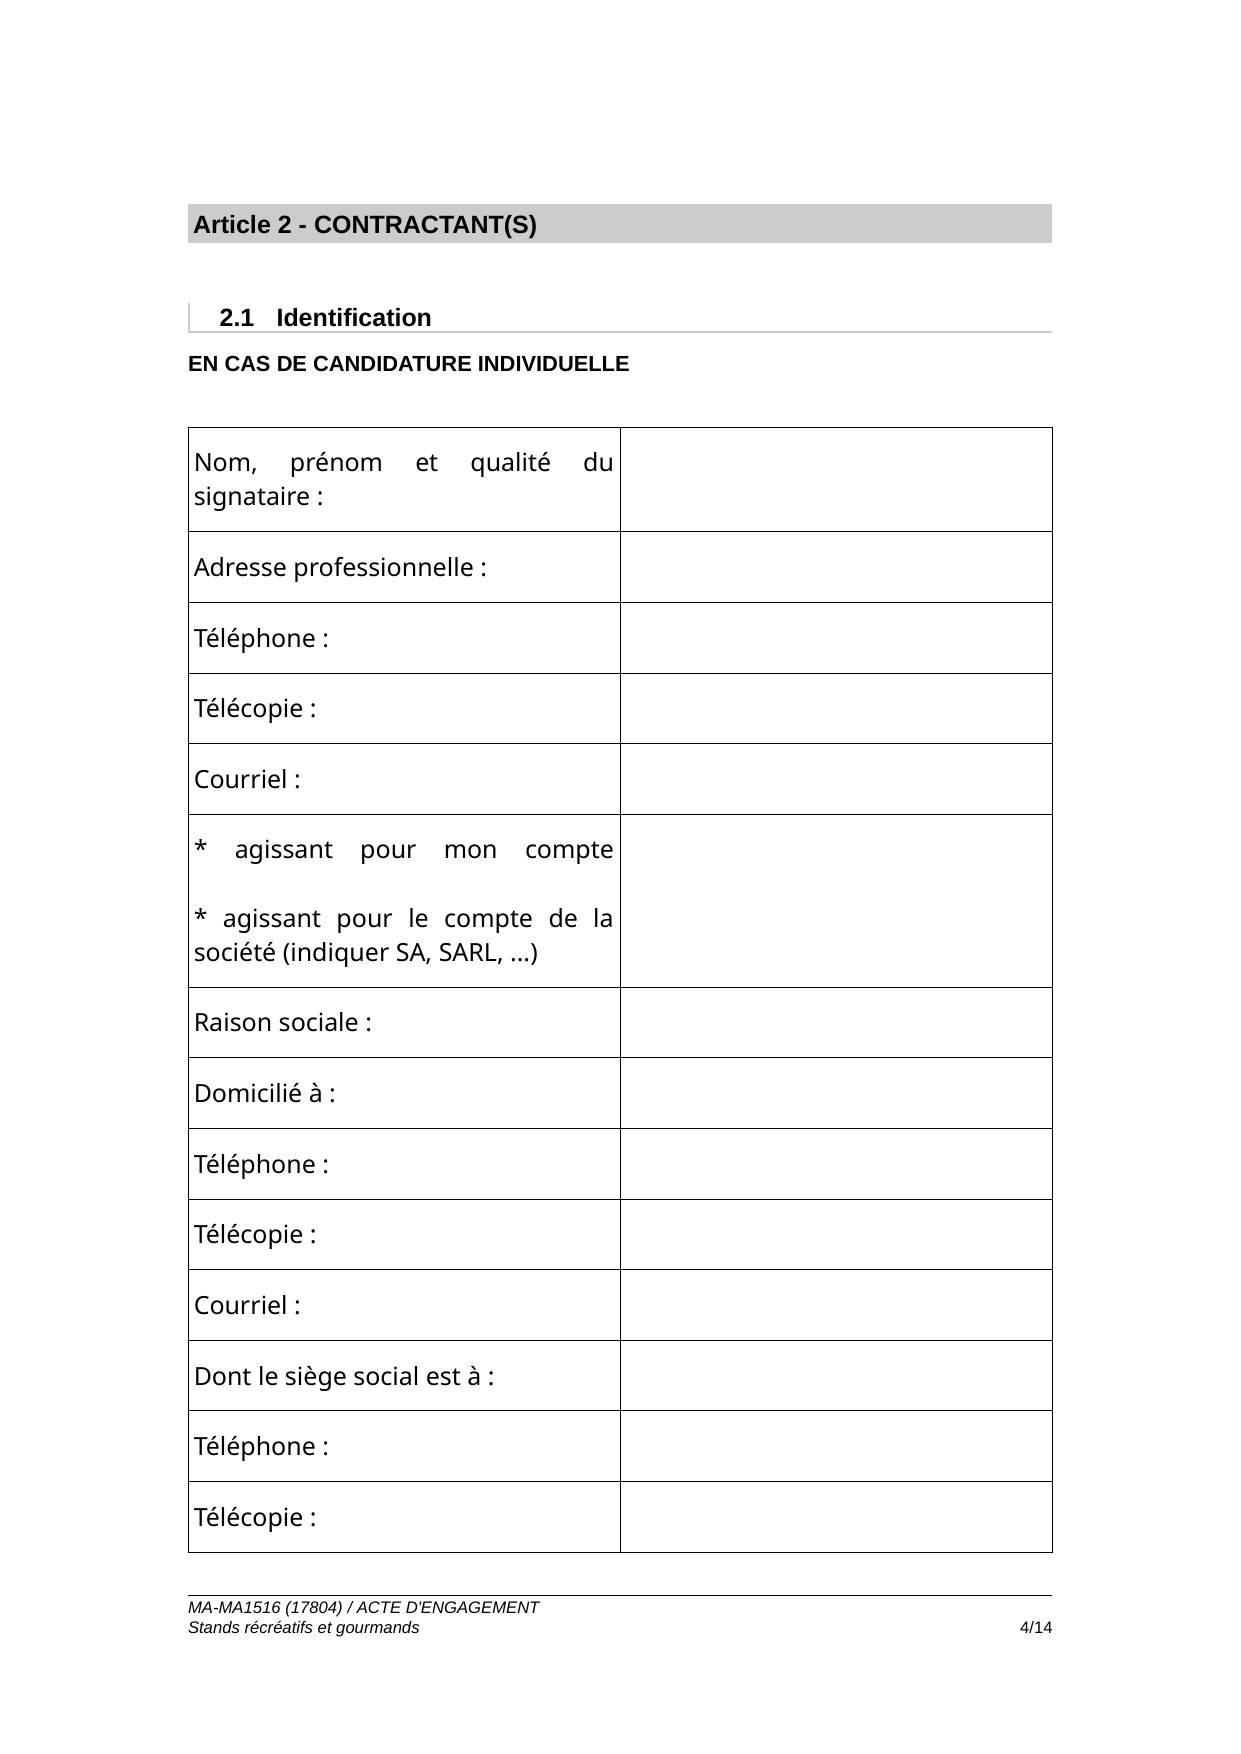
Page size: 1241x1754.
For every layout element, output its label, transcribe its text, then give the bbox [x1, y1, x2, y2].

table_cell Dont le siège social est à : [189, 1341, 620, 1410]
table_header [621, 428, 1052, 531]
table_cell Téléphone : [189, 603, 620, 673]
table_cell Adresse professionnelle : [189, 532, 620, 602]
table_cell [621, 1058, 1052, 1128]
table_cell Domicilié à : [189, 1058, 620, 1128]
table_header Nom, prénom et qualité du signataire : [189, 428, 620, 531]
table_cell [621, 988, 1052, 1057]
table_cell [621, 603, 1052, 673]
table_cell [621, 744, 1052, 814]
table_cell Courriel : [189, 744, 620, 814]
subtitle CONTRACTANT(S) [190, 207, 1050, 241]
table_cell [621, 1200, 1052, 1269]
table_cell Raison sociale : [189, 988, 620, 1057]
table_cell [621, 1270, 1052, 1340]
text EN CAS DE CANDIDATURE INDIVIDUELLE [188, 351, 1052, 376]
table_cell Télécopie : [189, 674, 620, 743]
table_cell [621, 1411, 1052, 1481]
table_cell Téléphone : [189, 1129, 620, 1198]
table_cell [621, 532, 1052, 602]
table_cell [621, 815, 1052, 987]
table_cell [621, 674, 1052, 743]
subtitle Identification [188, 302, 1052, 331]
table_cell Téléphone : [189, 1411, 620, 1481]
table_cell [621, 1482, 1052, 1552]
table_cell Télécopie : [189, 1482, 620, 1552]
table_cell Courriel : [189, 1270, 620, 1340]
table_cell * agissant pour mon compte * agissant pour le compte de la société (indiquer SA, SARL, ...) [189, 815, 620, 987]
table_cell Télécopie : [189, 1200, 620, 1269]
table_cell [621, 1341, 1052, 1410]
table_cell [621, 1129, 1052, 1198]
